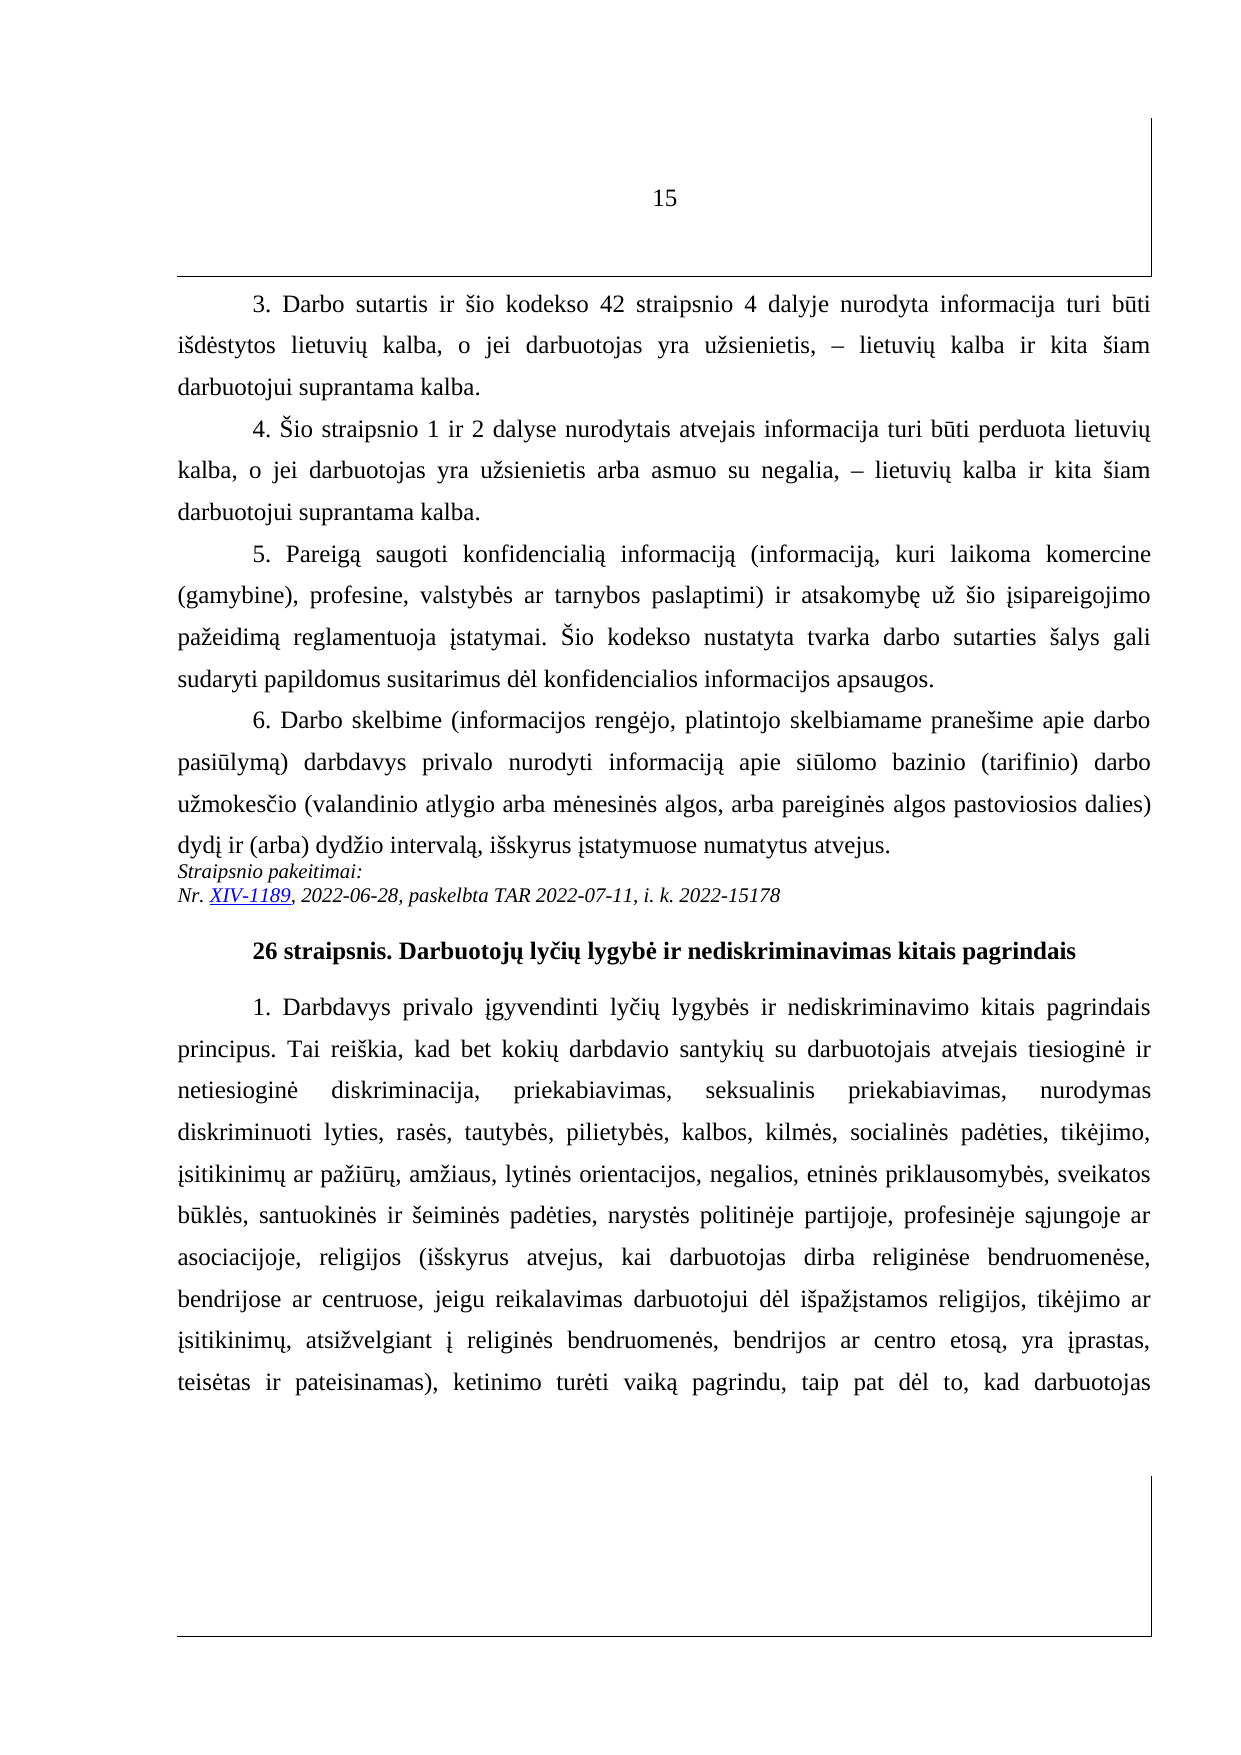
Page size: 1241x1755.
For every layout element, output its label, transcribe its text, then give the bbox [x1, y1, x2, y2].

text Nr. XIV-1189, 2022-06-28, paskelbta TAR 2022-07-11, i. k. 2022-15178 [177, 883, 1152, 907]
text 3. Darbo sutartis ir šio kodekso 42 straipsnio 4 dalyje nurodyta informacija turi būti išdėstytos lietuvių kalba, o jei darbuotojas yra užsienietis, – lietuvių kalba ir kita šiam darbuotojui suprantama kalba. [177, 276, 1152, 401]
text 6. Darbo skelbime (informacijos rengėjo, platintojo skelbiamame pranešime apie darbo pasiūlymą) darbdavys privalo nurodyti informaciją apie siūlomo bazinio (tarifinio) darbo užmokesčio (valandinio atlygio arba mėnesinės algos, arba pareiginės algos pastoviosios dalies) dydį ir (arba) dydžio intervalą, išskyrus įstatymuose numatytus atvejus. [177, 693, 1152, 859]
text 1. Darbdavys privalo įgyvendinti lyčių lygybės ir nediskriminavimo kitais pagrindais principus. Tai reiškia, kad bet kokių darbdavio santykių su darbuotojais atvejais tiesioginė ir netiesioginė diskriminacija, priekabiavimas, seksualinis priekabiavimas, nurodymas diskriminuoti lyties, rasės, tautybės, pilietybės, kalbos, kilmės, socialinės padėties, tikėjimo, įsitikinimų ar pažiūrų, amžiaus, lytinės orientacijos, negalios, etninės priklausomybės, sveikatos būklės, santuokinės ir šeiminės padėties, narystės politinėje partijoje, profesinėje sąjungoje ar asociacijoje, religijos (išskyrus atvejus, kai darbuotojas dirba religinėse bendruomenėse, bendrijose ar centruose, jeigu reikalavimas darbuotojui dėl išpažįstamos religijos, tikėjimo ar įsitikinimų, atsižvelgiant į religinės bendruomenės, bendrijos ar centro etosą, yra įprastas, teisėtas ir pateisinamas), ketinimo turėti vaiką pagrindu, taip pat dėl to, kad darbuotojas [177, 979, 1152, 1396]
text Straipsnio pakeitimai: [177, 859, 1152, 883]
text 5. Pareigą saugoti konfidencialią informaciją (informaciją, kuri laikoma komercine (gamybine), profesine, valstybės ar tarnybos paslaptimi) ir atsakomybę už šio įsipareigojimo pažeidimą reglamentuoja įstatymai. Šio kodekso nustatyta tvarka darbo sutarties šalys gali sudaryti papildomus susitarimus dėl konfidencialios informacijos apsaugos. [177, 526, 1152, 693]
text 4. Šio straipsnio 1 ir 2 dalyse nurodytais atvejais informacija turi būti perduota lietuvių kalba, o jei darbuotojas yra užsienietis arba asmuo su negalia, – lietuvių kalba ir kita šiam darbuotojui suprantama kalba. [177, 401, 1152, 526]
subtitle 26 straipsnis. Darbuotojų lyčių lygybė ir nediskriminavimas kitais pagrindais [177, 936, 1152, 965]
